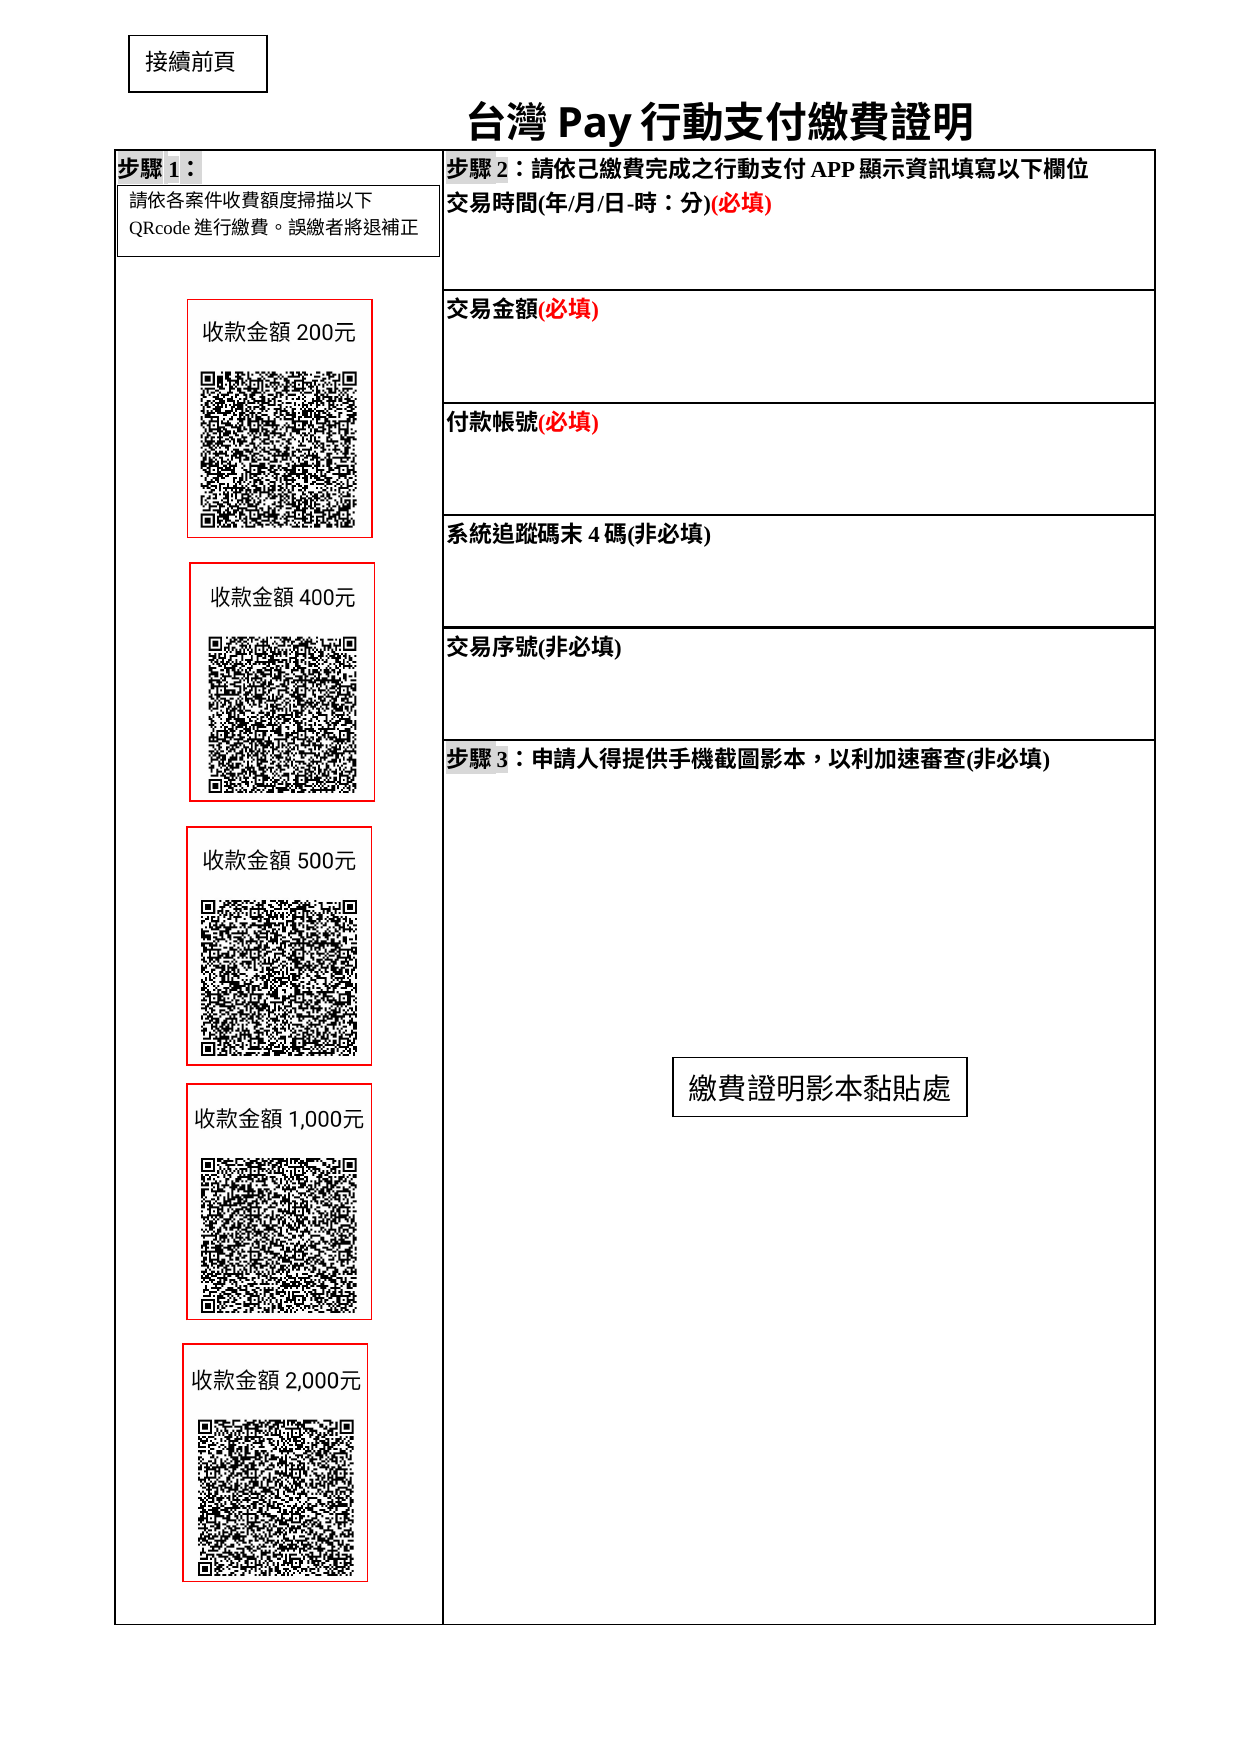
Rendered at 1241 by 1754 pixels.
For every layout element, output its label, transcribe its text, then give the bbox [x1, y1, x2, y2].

table_header 步驟2：請依己繳費完成之行動支付APP顯示資訊填寫以下欄位 交易時間(年/月/日-時：分)(必填) [444, 151, 1154, 289]
table_cell 付款帳號(必填) [444, 404, 1154, 514]
picture [188, 828, 371, 1064]
text 台灣Pay行動支付繳費證明 [118, 89, 1152, 149]
text 接續前頁 [145, 43, 251, 77]
picture [188, 300, 371, 537]
text [130, 36, 266, 91]
table_header 步驟1： [116, 151, 442, 1624]
picture [184, 1345, 367, 1581]
table_cell 交易金額(必填) [444, 291, 1154, 402]
table_cell 交易序號(非必填) [444, 629, 1154, 739]
table_header 請依各案件收費額度掃描以下QRcode進行繳費。誤繳者將退補正 [118, 186, 439, 256]
picture [188, 1085, 371, 1319]
picture [191, 564, 374, 800]
table_cell 步驟3：申請人得提供手機截圖影本，以利加速審查(非必填) [444, 741, 1154, 1624]
table_cell 系統追蹤碼末4碼(非必填) [444, 516, 1154, 626]
